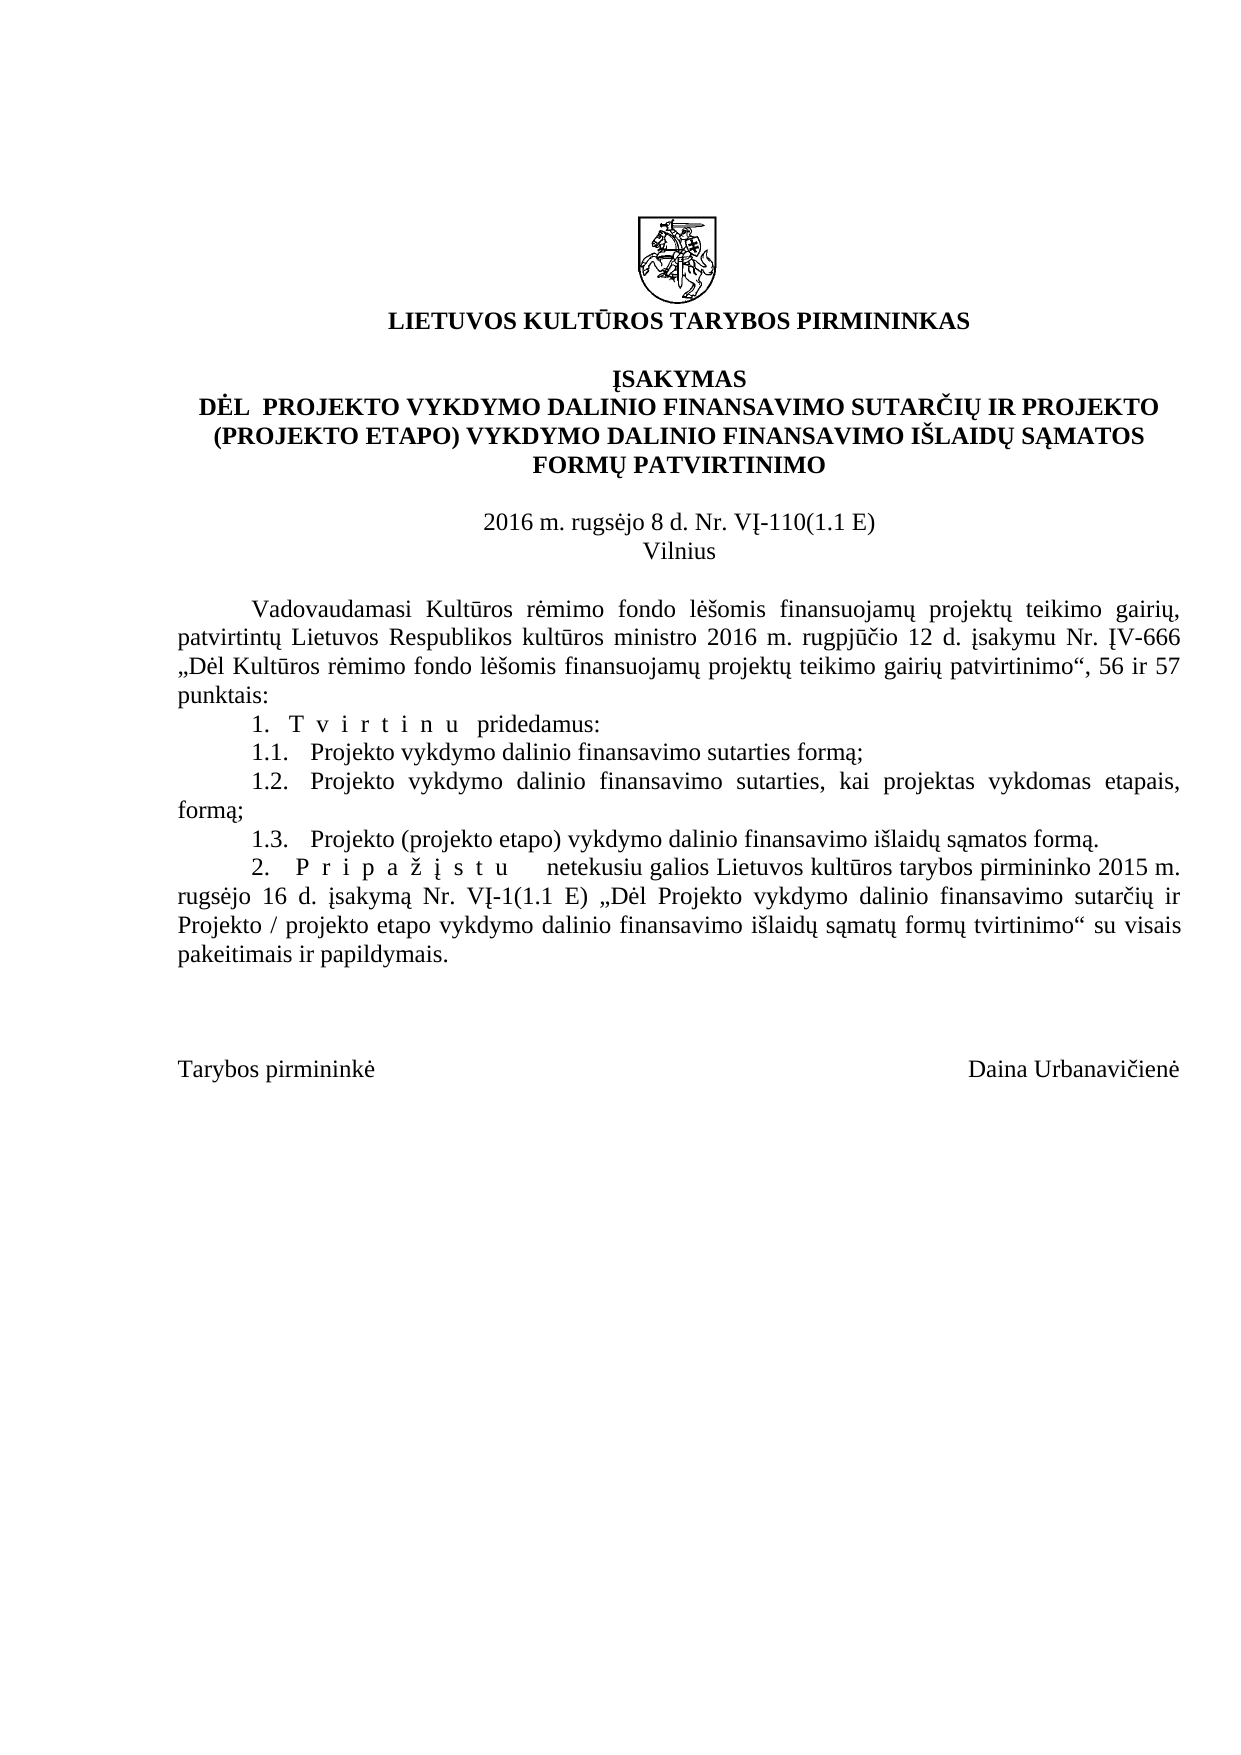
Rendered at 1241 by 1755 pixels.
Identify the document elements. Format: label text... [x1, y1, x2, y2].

text 1.3. Projekto (projekto etapo) vykdymo dalinio finansavimo išlaidų sąmatos formą. [177, 824, 1181, 852]
text LIETUVOS KULTŪROS TARYBOS PIRMININKAS [177, 306, 1181, 335]
text 2. Pripažįstu netekusiu galios Lietuvos kultūros tarybos pirmininko 2015 m. rugsėjo 16 d. įsakymą Nr. VĮ-1(1.1 E) „Dėl Projekto vykdymo dalinio finansavimo sutarčių ir Projekto / projekto etapo vykdymo dalinio finansavimo išlaidų sąmatų formų tvirtinimo“ su visais pakeitimais ir papildymais. [177, 852, 1181, 967]
text ĮSAKYMAS [177, 364, 1181, 392]
text 1.1. Projekto vykdymo dalinio finansavimo sutarties formą; [177, 737, 1181, 766]
text Tarybos pirmininkė Daina Urbanavičienė [177, 1054, 1181, 1082]
text 1.2. Projekto vykdymo dalinio finansavimo sutarties, kai projektas vykdomas etapais, formą; [177, 766, 1181, 824]
text 2016 m. rugsėjo 8 d. Nr. VĮ-110(1.1 E) [177, 507, 1181, 536]
text DĖL PROJEKTO VYKDYMO DALINIO FINANSAVIMO SUTARČIŲ IR PROJEKTO (PROJEKTO ETAPO) VYKDYMO DALINIO FINANSAVIMO IŠLAIDŲ SĄMATOS FORMŲ PATVIRTINIMO [177, 392, 1181, 479]
text 1. Tvirtinu pridedamus: [251, 709, 1181, 737]
text Vadovaudamasi Kultūros rėmimo fondo lėšomis finansuojamų projektų teikimo gairių, patvirtintų Lietuvos Respublikos kultūros ministro 2016 m. rugpjūčio 12 d. įsakymu Nr. ĮV-666 „Dėl Kultūros rėmimo fondo lėšomis finansuojamų projektų teikimo gairių patvirtinimo“, 56 ir 57 punktais: [177, 594, 1181, 709]
text Vilnius [177, 536, 1181, 565]
